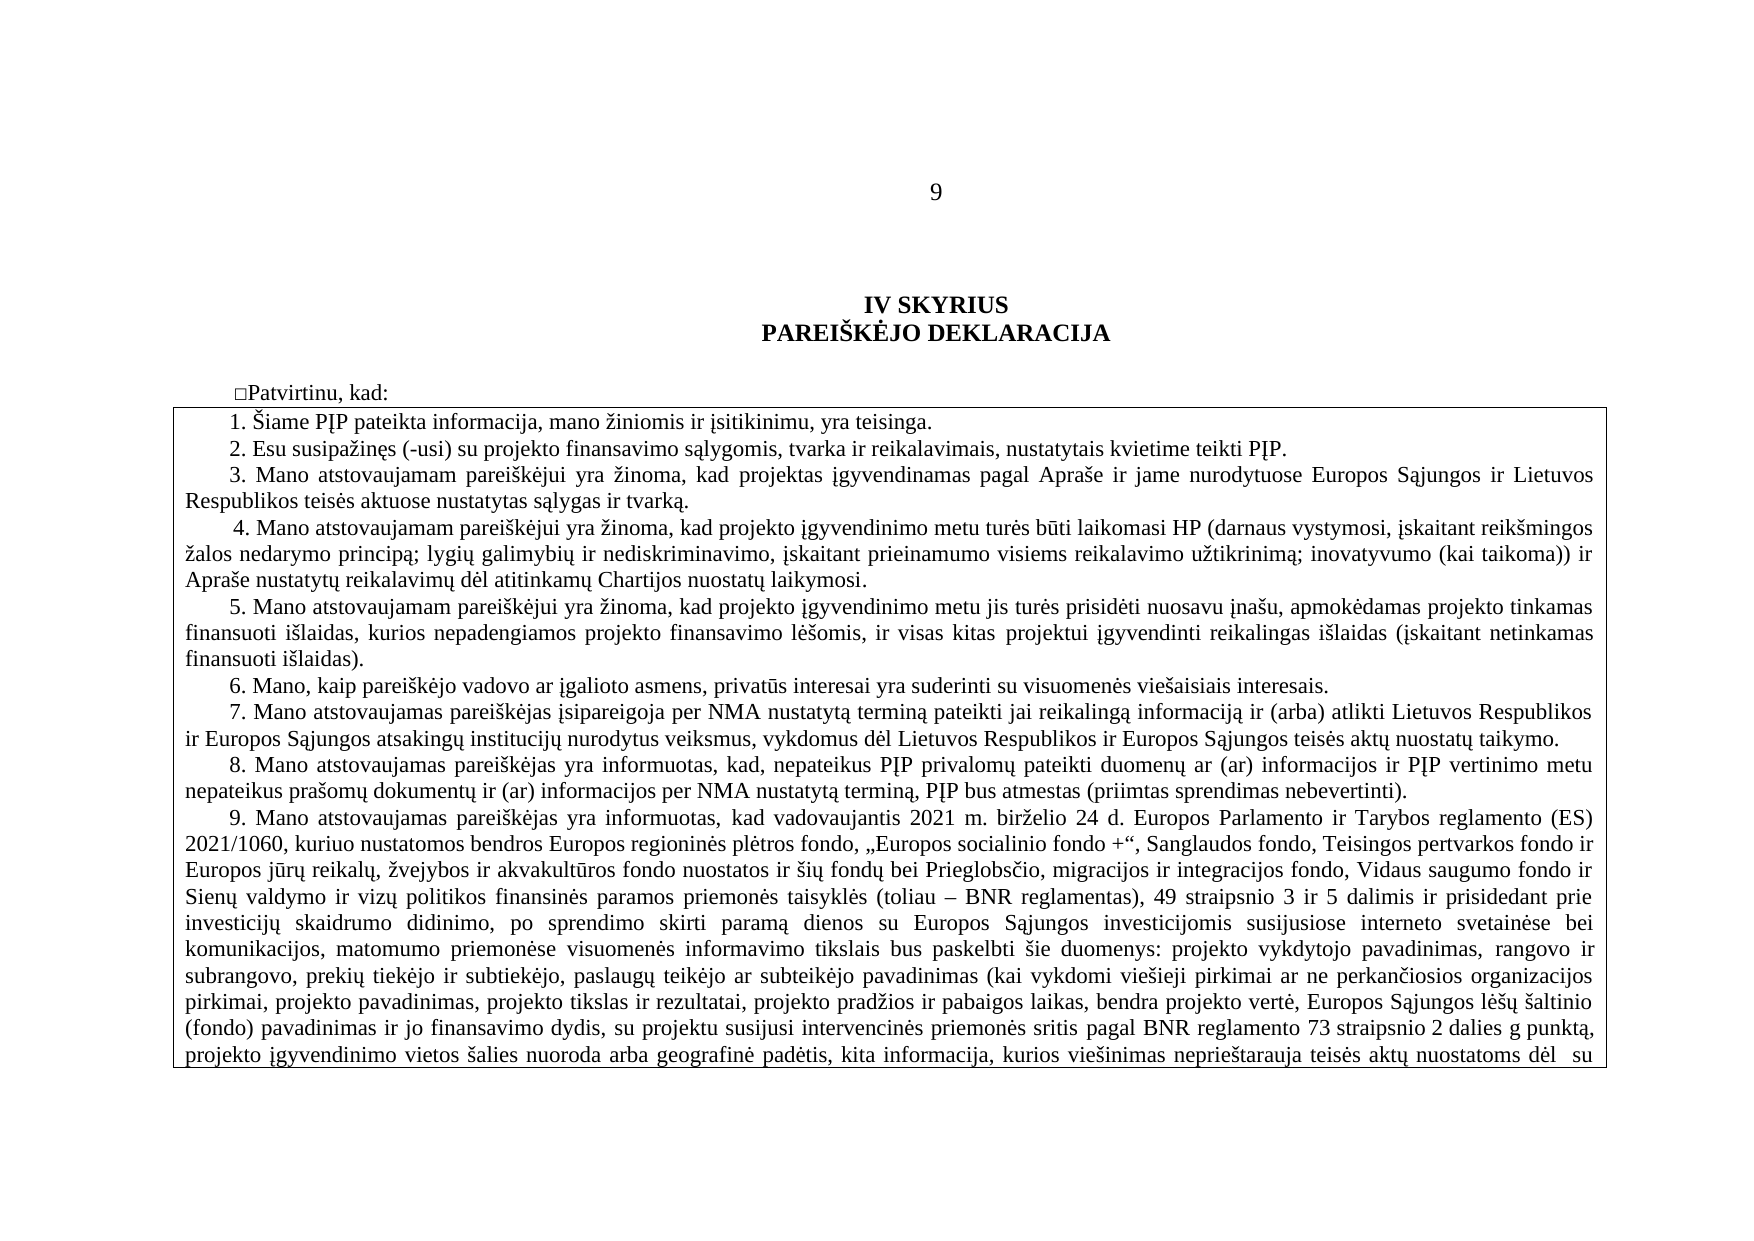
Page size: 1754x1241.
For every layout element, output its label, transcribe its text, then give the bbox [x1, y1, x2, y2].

table_header 1. Šiame PĮP pateikta informacija, mano žiniomis ir įsitikinimu, yra teisinga. 2. Esu susipažinęs (-usi) su projekto finansavimo sąlygomis, tvarka ir reikalavimais, nustatytais kvietime teikti PĮP. 3. Mano atstovaujamam pareiškėjui yra žinoma, kad projektas įgyvendinamas pagal Apraše ir jame nurodytuose Europos Sąjungos ir Lietuvos Respublikos teisės aktuose nustatytas sąlygas ir tvarką. 4. Mano atstovaujamam pareiškėjui yra žinoma, kad projekto įgyvendinimo metu turės būti laikomasi HP (darnaus vystymosi, įskaitant reikšmingos žalos nedarymo principą; lygių galimybių ir nediskriminavimo, įskaitant prieinamumo visiems reikalavimo užtikrinimą; inovatyvumo (kai taikoma)) ir Apraše nustatytų reikalavimų dėl atitinkamų Chartijos nuostatų laikymosi. 5. Mano atstovaujamam pareiškėjui yra žinoma, kad projekto įgyvendinimo metu jis turės prisidėti nuosavu įnašu, apmokėdamas projekto tinkamas finansuoti išlaidas, kurios nepadengiamos projekto finansavimo lėšomis, ir visas kitas projektui įgyvendinti reikalingas išlaidas (įskaitant netinkamas finansuoti išlaidas). 6. Mano, kaip pareiškėjo vadovo ar įgalioto asmens, privatūs interesai yra suderinti su visuomenės viešaisiais interesais. 7. Mano atstovaujamas pareiškėjas įsipareigoja per NMA nustatytą terminą pateikti jai reikalingą informaciją ir (arba) atlikti Lietuvos Respublikos ir Europos Sąjungos atsakingų institucijų nurodytus veiksmus, vykdomus dėl Lietuvos Respublikos ir Europos Sąjungos teisės aktų nuostatų taikymo. 8. Mano atstovaujamas pareiškėjas yra informuotas, kad, nepateikus PĮP privalomų pateikti duomenų ar (ar) informacijos ir PĮP vertinimo metu nepateikus prašomų dokumentų ir (ar) informacijos per NMA nustatytą terminą, PĮP bus atmestas (priimtas sprendimas nebevertinti). 9. Mano atstovaujamas pareiškėjas yra informuotas, kad vadovaujantis 2021 m. birželio 24 d. Europos Parlamento ir Tarybos reglamento (ES) 2021/1060, kuriuo nustatomos bendros Europos regioninės plėtros fondo, „Europos socialinio fondo +“, Sanglaudos fondo, Teisingos pertvarkos fondo ir Europos jūrų reikalų, žvejybos ir akvakultūros fondo nuostatos ir šių fondų bei Prieglobsčio, migracijos ir integracijos fondo, Vidaus saugumo fondo ir Sienų valdymo ir vizų politikos finansinės paramos priemonės taisyklės (toliau – BNR reglamentas), 49 straipsnio 3 ir 5 dalimis ir prisidedant prie investicijų skaidrumo didinimo, po sprendimo skirti paramą dienos su Europos Sąjungos investicijomis susijusiose interneto svetainėse bei komunikacijos, matomumo priemonėse visuomenės informavimo tikslais bus paskelbti šie duomenys: projekto vykdytojo pavadinimas, rangovo ir subrangovo, prekių tiekėjo ir subtiekėjo, paslaugų teikėjo ar subteikėjo pavadinimas (kai vykdomi viešieji pirkimai ar ne perkančiosios organizacijos pirkimai, projekto pavadinimas, projekto tikslas ir rezultatai, projekto pradžios ir pabaigos laikas, bendra projekto vertė, Europos Sąjungos lėšų šaltinio (fondo) pavadinimas ir jo finansavimo dydis, su projektu susijusi intervencinės priemonės sritis pagal BNR reglamento 73 straipsnio 2 dalies g punktą, projekto įgyvendinimo vietos šalies nuoroda arba geografinė padėtis, kita informacija, kurios viešinimas neprieštarauja teisės aktų nuostatoms dėl su [174, 408, 1606, 1067]
text IV SKYRIUS [177, 290, 1695, 318]
text ☐Patvirtinu, kad: [233, 376, 1695, 407]
text PAREIŠKĖJO DEKLARACIJA [177, 318, 1695, 347]
